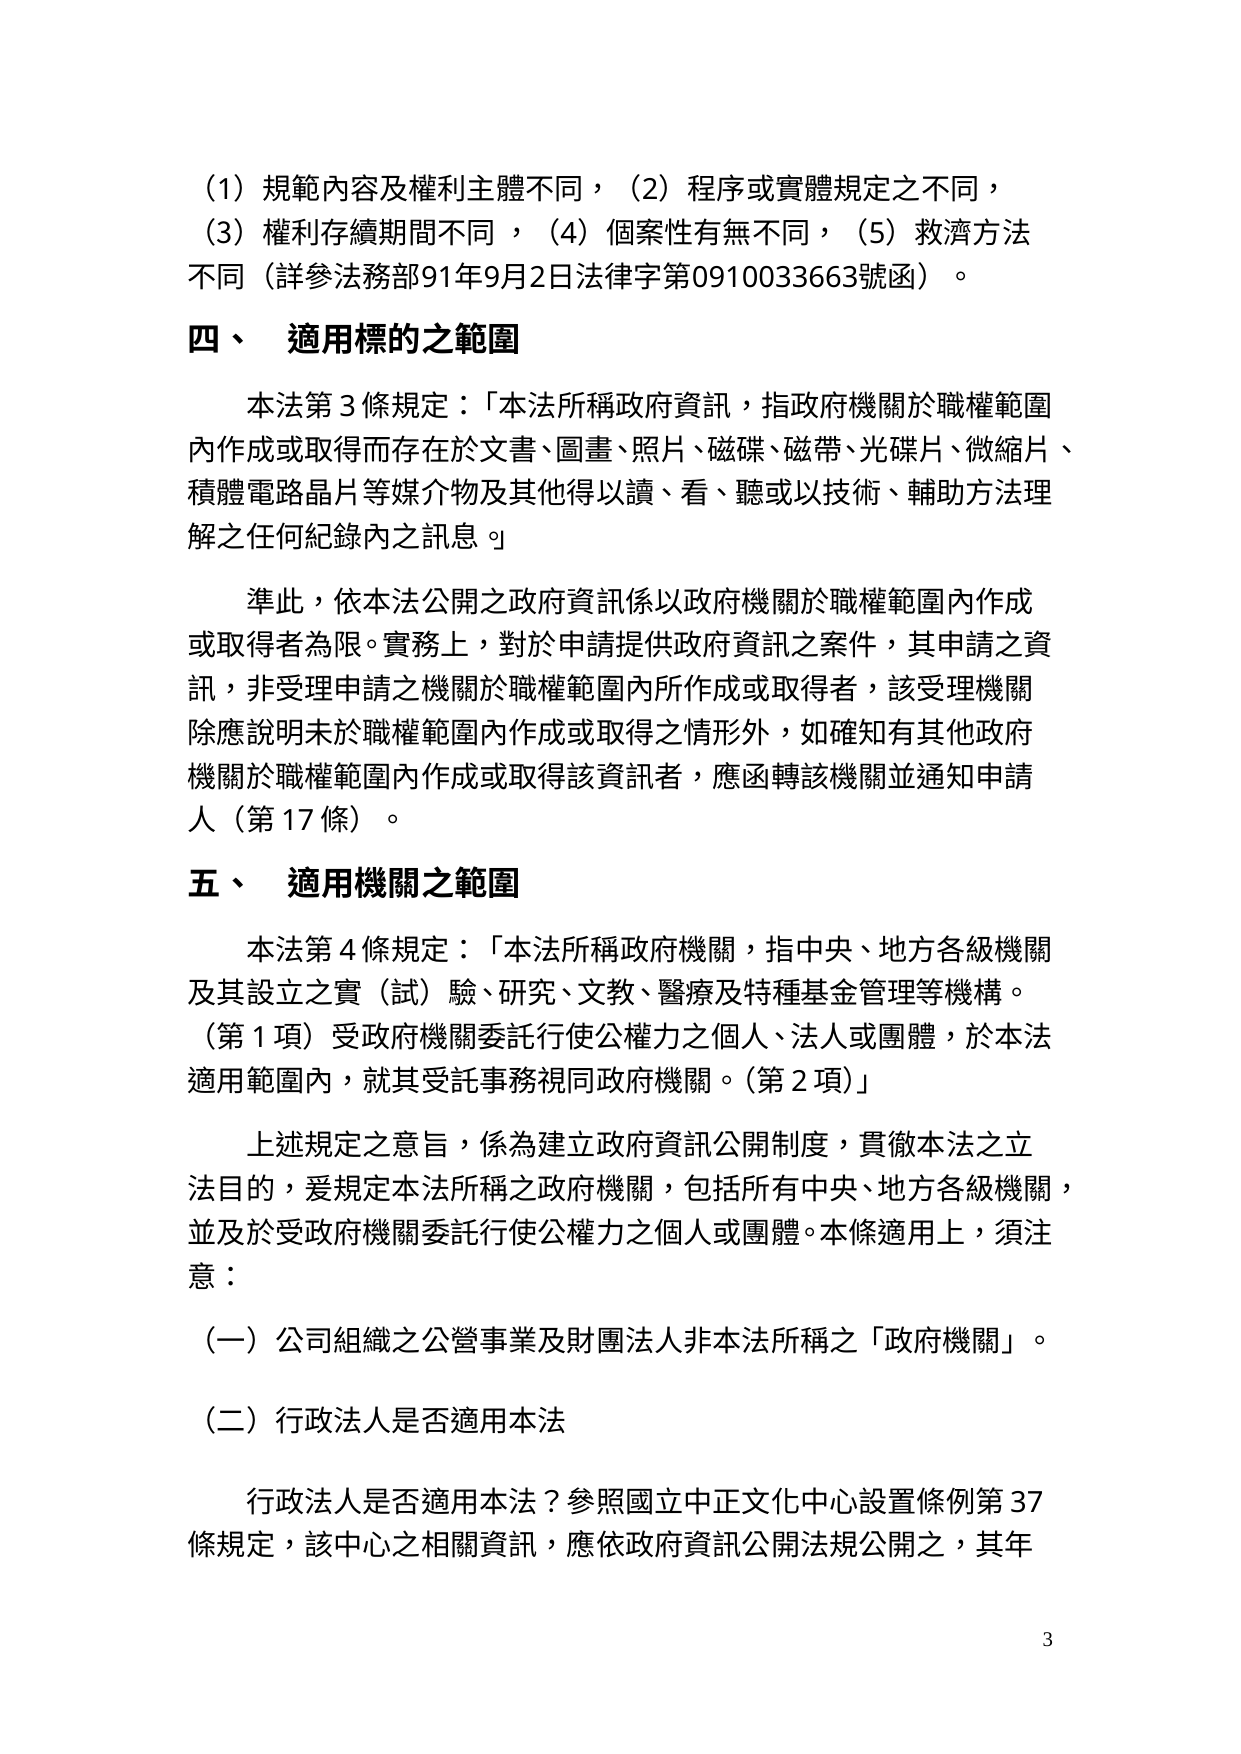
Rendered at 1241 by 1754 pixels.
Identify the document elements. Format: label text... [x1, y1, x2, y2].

text 本法第3條規定：「本法所稱政府資訊，指政府機關於職權範圍內作成或取得而存在於文書、圖畫、照片、磁碟、磁帶、光碟片、微縮片、積體電路晶片等媒介物及其他得以讀、看、聽或以技術、輔助方法理解之任何紀錄內之訊息。」 [187, 381, 1053, 556]
text 行政法人是否適用本法？參照國立中正文化中心設置條例第37條規定，該中心之相關資訊，應依政府資訊公開法規公開之，其年度財務報表及年度營運（業務）資訊應主動公開。另立法院審議中之「行政法人法草案」亦有相同之規定，該草案將來若立法通過，行政法人當有本法之適用。 [187, 1477, 1053, 1564]
text 上述規定之意旨，係為建立政府資訊公開制度，貫徹本法之立法目的，爰規定本法所稱之政府機關，包括所有中央、地方各級機關，並及於受政府機關委託行使公權力之個人或團體。本條適用上，須注意： [187, 1121, 1053, 1296]
subtitle （二）行政法人是否適用本法 [187, 1381, 1053, 1456]
text 本法第4條規定：「本法所稱政府機關，指中央、地方各級機關及其設立之實（試）驗、研究、文教、醫療及特種基金管理等機構。（第1項）受政府機關委託行使公權力之個人、法人或團體，於本法適用範圍內，就其受託事務視同政府機關。（第2項）」 [187, 925, 1053, 1100]
subtitle 適用標的之範圍 [187, 317, 1053, 360]
subtitle （一）公司組織之公營事業及財團法人非本法所稱之「政府機關」。 [187, 1317, 1053, 1360]
text （1）規範內容及權利主體不同，（2）程序或實體規定之不同，（3）權利存續期間不同 ，（4）個案性有無不同，（5）救濟方法不同（詳參法務部91年9月2日法律字第0910033663號函）。 [187, 164, 1053, 296]
subtitle 適用機關之範圍 [187, 860, 1053, 904]
text 準此，依本法公開之政府資訊係以政府機關於職權範圍內作成或取得者為限。實務上，對於申請提供政府資訊之案件，其申請之資訊，非受理申請之機關於職權範圍內所作成或取得者，該受理機關除應說明未於職權範圍內作成或取得之情形外，如確知有其他政府機關於職權範圍內作成或取得該資訊者，應函轉該機關並通知申請人（第17條）。 [187, 577, 1053, 839]
